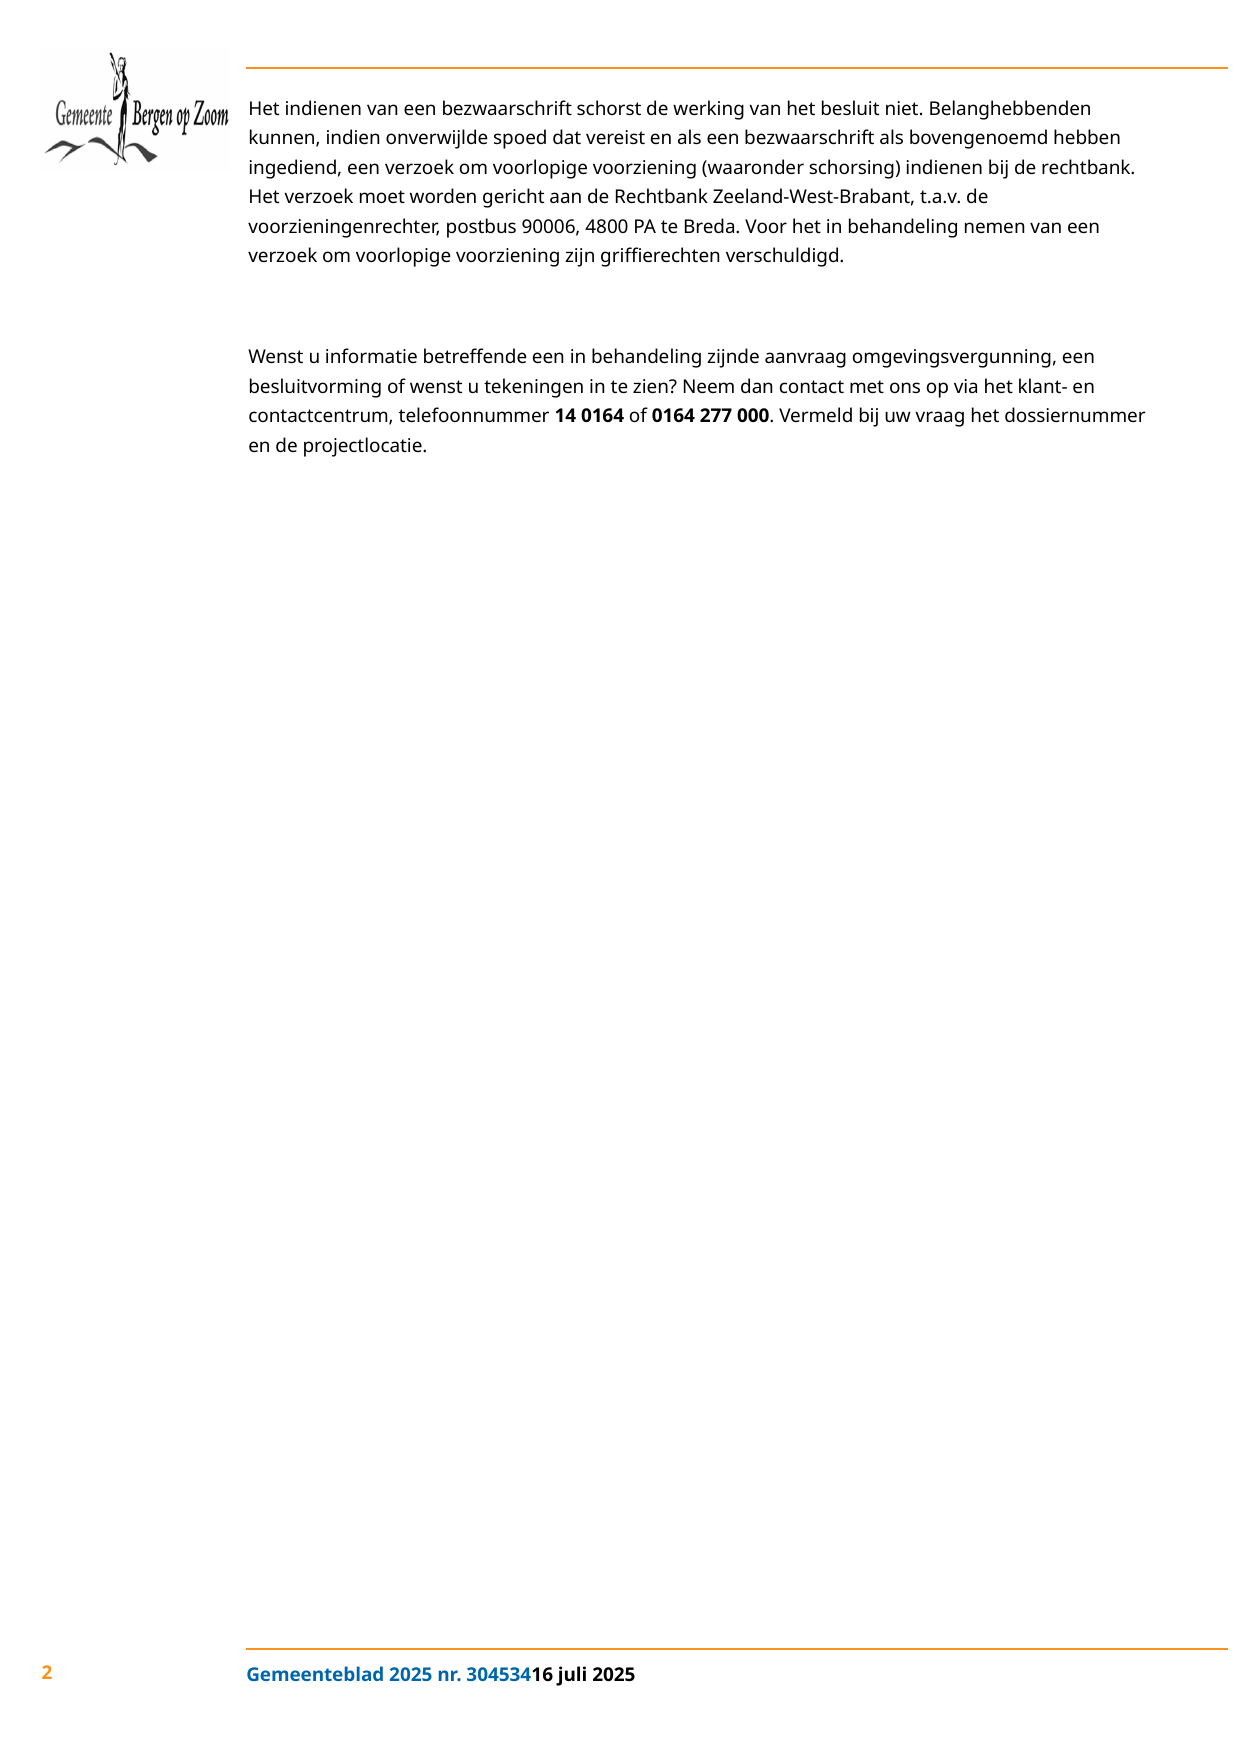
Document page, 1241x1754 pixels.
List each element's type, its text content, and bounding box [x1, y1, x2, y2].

text Het indienen van een bezwaarschrift schorst de werking van het besluit niet. Belanghebbenden kunnen, indien onverwijlde spoed dat vereist en als een bezwaarschrift als bovengenoemd hebben ingediend, een verzoek om voorlopige voorziening (waaronder schorsing) indienen bij de rechtbank. Het verzoek moet worden gericht aan de Rechtbank Zeeland-West-Brabant, t.a.v. de voorzieningenrechter, postbus 90006, 4800 PA te Breda. Voor het in behandeling nemen van een verzoek om voorlopige voorziening zijn griffierechten verschuldigd. [248, 95, 1152, 268]
text Wenst u informatie betreffende een in behandeling zijnde aanvraag omgevingsvergunning, een besluitvorming of wenst u tekeningen in te zien? Neem dan contact met ons op via het klant- en contactcentrum, telefoonnummer 14 0164 of 0164 277 000. Vermeld bij uw vraag het dossiernummer en de projectlocatie. [248, 343, 1152, 458]
picture [41, 47, 231, 172]
